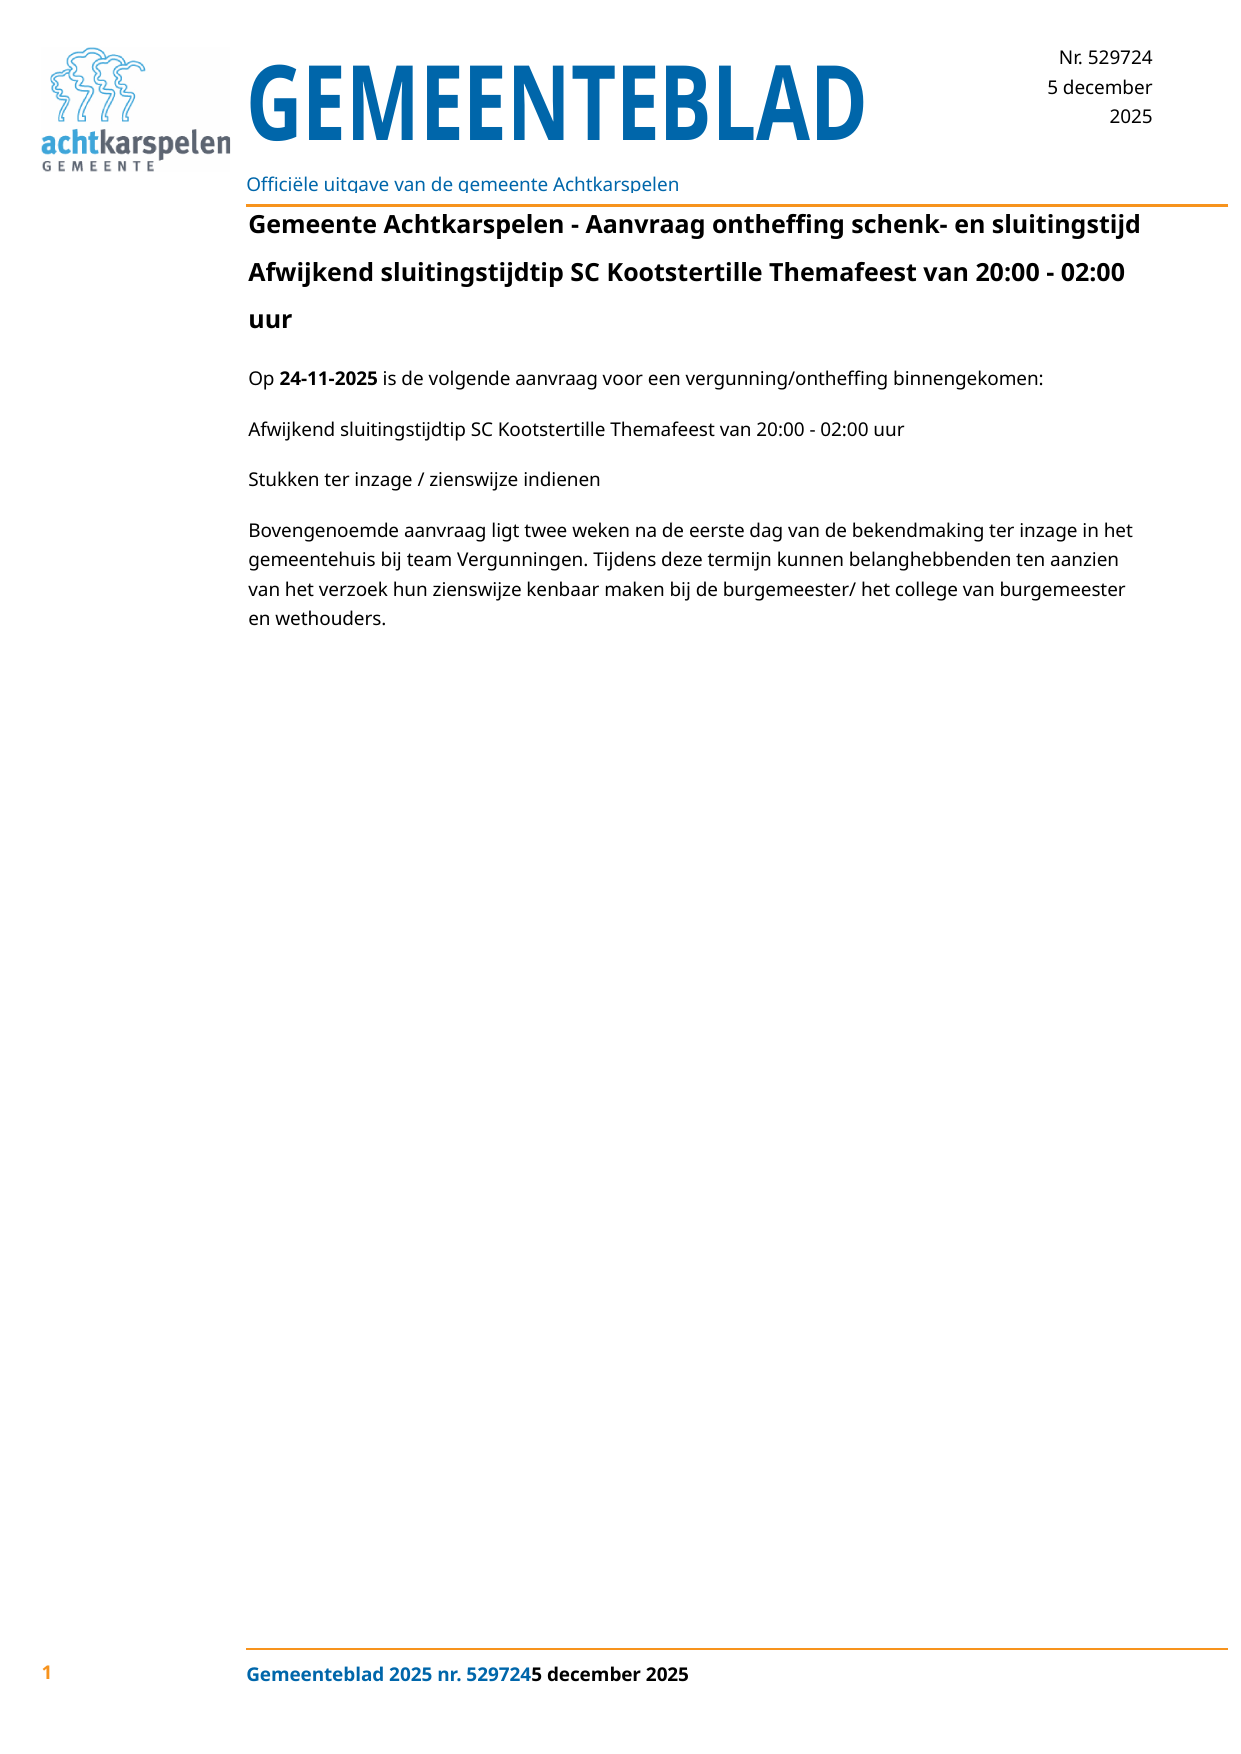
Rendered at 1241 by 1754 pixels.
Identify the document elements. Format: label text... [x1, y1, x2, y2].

text Afwijkend sluitingstijdtip SC Kootstertille Themafeest van 20:00 - 02:00 uur [248, 416, 1152, 442]
text Gemeente Achtkarspelen - Aanvraag ontheffing schenk- en sluitingstijd Afwijkend sluitingstijdtip SC Kootstertille Themafeest van 20:00 - 02:00 uur [248, 207, 1152, 336]
text Op 24-11-2025 is de volgende aanvraag voor een vergunning/ontheffing binnengekomen: [248, 366, 1152, 391]
text Stukken ter inzage / zienswijze indienen [248, 466, 1152, 492]
text Bovengenoemde aanvraag ligt twee weken na de eerste dag van de bekendmaking ter inzage in het gemeentehuis bij team Vergunningen. Tijdens deze termijn kunnen belanghebbenden ten aanzien van het verzoek hun zienswijze kenbaar maken bij de burgemeester/ het college van burgemeester en wethouders. [248, 517, 1152, 631]
picture [41, 47, 231, 172]
